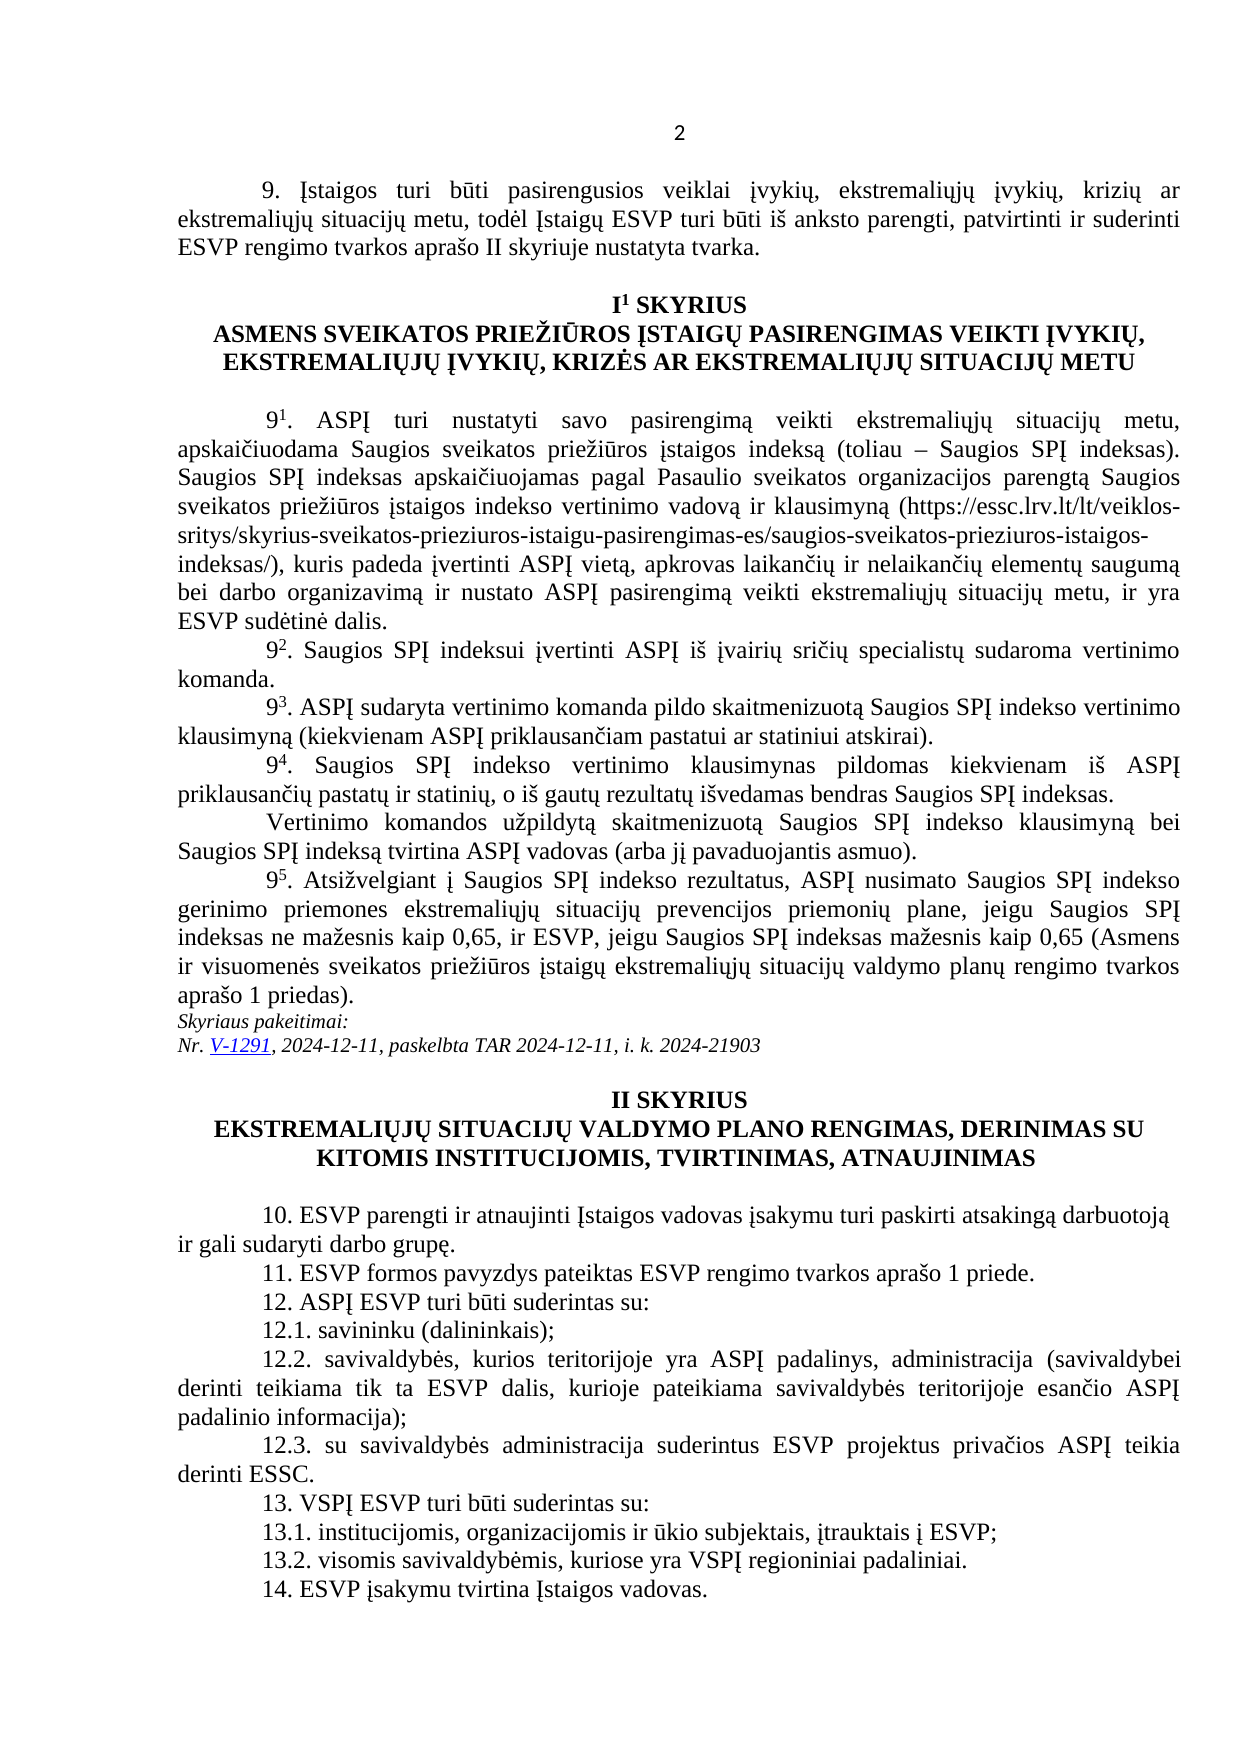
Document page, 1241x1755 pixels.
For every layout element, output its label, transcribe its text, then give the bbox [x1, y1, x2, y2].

text 91. ASPĮ turi nustatyti savo pasirengimą veikti ekstremaliųjų situacijų metu, apskaičiuodama Saugios sveikatos priežiūros įstaigos indeksą (toliau – Saugios SPĮ indeksas). Saugios SPĮ indeksas apskaičiuojamas pagal Pasaulio sveikatos organizacijos parengtą Saugios sveikatos priežiūros įstaigos indekso vertinimo vadovą ir klausimyną (https://essc.lrv.lt/lt/veiklos-sritys/skyrius-sveikatos-prieziuros-istaigu-pasirengimas-es/saugios-sveikatos-prieziuros-istaigos-indeksas/), kuris padeda įvertinti ASPĮ vietą, apkrovas laikančių ir nelaikančių elementų saugumą bei darbo organizavimą ir nustato ASPĮ pasirengimą veikti ekstremaliųjų situacijų metu, ir yra ESVP sudėtinė dalis. [177, 405, 1181, 635]
text 9. Įstaigos turi būti pasirengusios veiklai įvykių, ekstremaliųjų įvykių, krizių ar ekstremaliųjų situacijų metu, todėl Įstaigų ESVP turi būti iš anksto parengti, patvirtinti ir suderinti ESVP rengimo tvarkos aprašo II skyriuje nustatyta tvarka. [177, 175, 1181, 261]
text Skyriaus pakeitimai: [177, 1009, 1181, 1033]
text ASMENS SVEIKATOS PRIEŽIŪROS ĮSTAIGŲ PASIRENGIMAS VEIKTI ĮVYKIŲ, EKSTREMALIŲJŲ ĮVYKIŲ, KRIZĖS AR EKSTREMALIŲJŲ SITUACIJŲ METU [177, 319, 1181, 376]
text 13.1. institucijomis, organizacijomis ir ūkio subjektais, įtrauktais į ESVP; [177, 1517, 1181, 1546]
text 12.1. savininku (dalininkais); [177, 1316, 1181, 1344]
text 13. VSPĮ ESVP turi būti suderintas su: [177, 1488, 1181, 1517]
text 12. ASPĮ ESVP turi būti suderintas su: [177, 1287, 1181, 1316]
text 12.3. su savivaldybės administracija suderintus ESVP projektus privačios ASPĮ teikia derinti ESSC. [177, 1431, 1181, 1488]
text 94. Saugios SPĮ indekso vertinimo klausimynas pildomas kiekvienam iš ASPĮ priklausančių pastatų ir statinių, o iš gautų rezultatų išvedamas bendras Saugios SPĮ indeksas. [177, 750, 1181, 807]
text Nr. V-1291, 2024-12-11, paskelbta TAR 2024-12-11, i. k. 2024-21903 [177, 1033, 1181, 1057]
text EKSTREMALIŲJŲ SITUACIJŲ VALDYMO PLANO RENGIMAS, DERINIMAS SU KITOMIS INSTITUCIJOMIS, TVIRTINIMAS, ATNAUJINIMAS [177, 1114, 1181, 1172]
text 14. ESVP įsakymu tvirtina Įstaigos vadovas. [177, 1574, 1181, 1603]
text 10. ESVP parengti ir atnaujinti Įstaigos vadovas įsakymu turi paskirti atsakingą darbuotoją ir gali sudaryti darbo grupę. [177, 1201, 1181, 1258]
text 93. ASPĮ sudaryta vertinimo komanda pildo skaitmenizuotą Saugios SPĮ indekso vertinimo klausimyną (kiekvienam ASPĮ priklausančiam pastatui ar statiniui atskirai). [177, 692, 1181, 750]
text Vertinimo komandos užpildytą skaitmenizuotą Saugios SPĮ indekso klausimyną bei Saugios SPĮ indeksą tvirtina ASPĮ vadovas (arba jį pavaduojantis asmuo). [177, 807, 1181, 865]
text 12.2. savivaldybės, kurios teritorijoje yra ASPĮ padalinys, administracija (savivaldybei derinti teikiama tik ta ESVP dalis, kurioje pateikiama savivaldybės teritorijoje esančio ASPĮ padalinio informacija); [177, 1344, 1181, 1431]
text 13.2. visomis savivaldybėmis, kuriose yra VSPĮ regioniniai padaliniai. [177, 1546, 1181, 1574]
text 92. Saugios SPĮ indeksui įvertinti ASPĮ iš įvairių sričių specialistų sudaroma vertinimo komanda. [177, 635, 1181, 692]
text 95. Atsižvelgiant į Saugios SPĮ indekso rezultatus, ASPĮ nusimato Saugios SPĮ indekso gerinimo priemones ekstremaliųjų situacijų prevencijos priemonių plane, jeigu Saugios SPĮ indeksas ne mažesnis kaip 0,65, ir ESVP, jeigu Saugios SPĮ indeksas mažesnis kaip 0,65 (Asmens ir visuomenės sveikatos priežiūros įstaigų ekstremaliųjų situacijų valdymo planų rengimo tvarkos aprašo 1 priedas). [177, 865, 1181, 1009]
text 11. ESVP formos pavyzdys pateiktas ESVP rengimo tvarkos aprašo 1 priede. [177, 1258, 1181, 1287]
text II SKYRIUS [177, 1086, 1181, 1114]
text I1 SKYRIUS [177, 290, 1181, 319]
